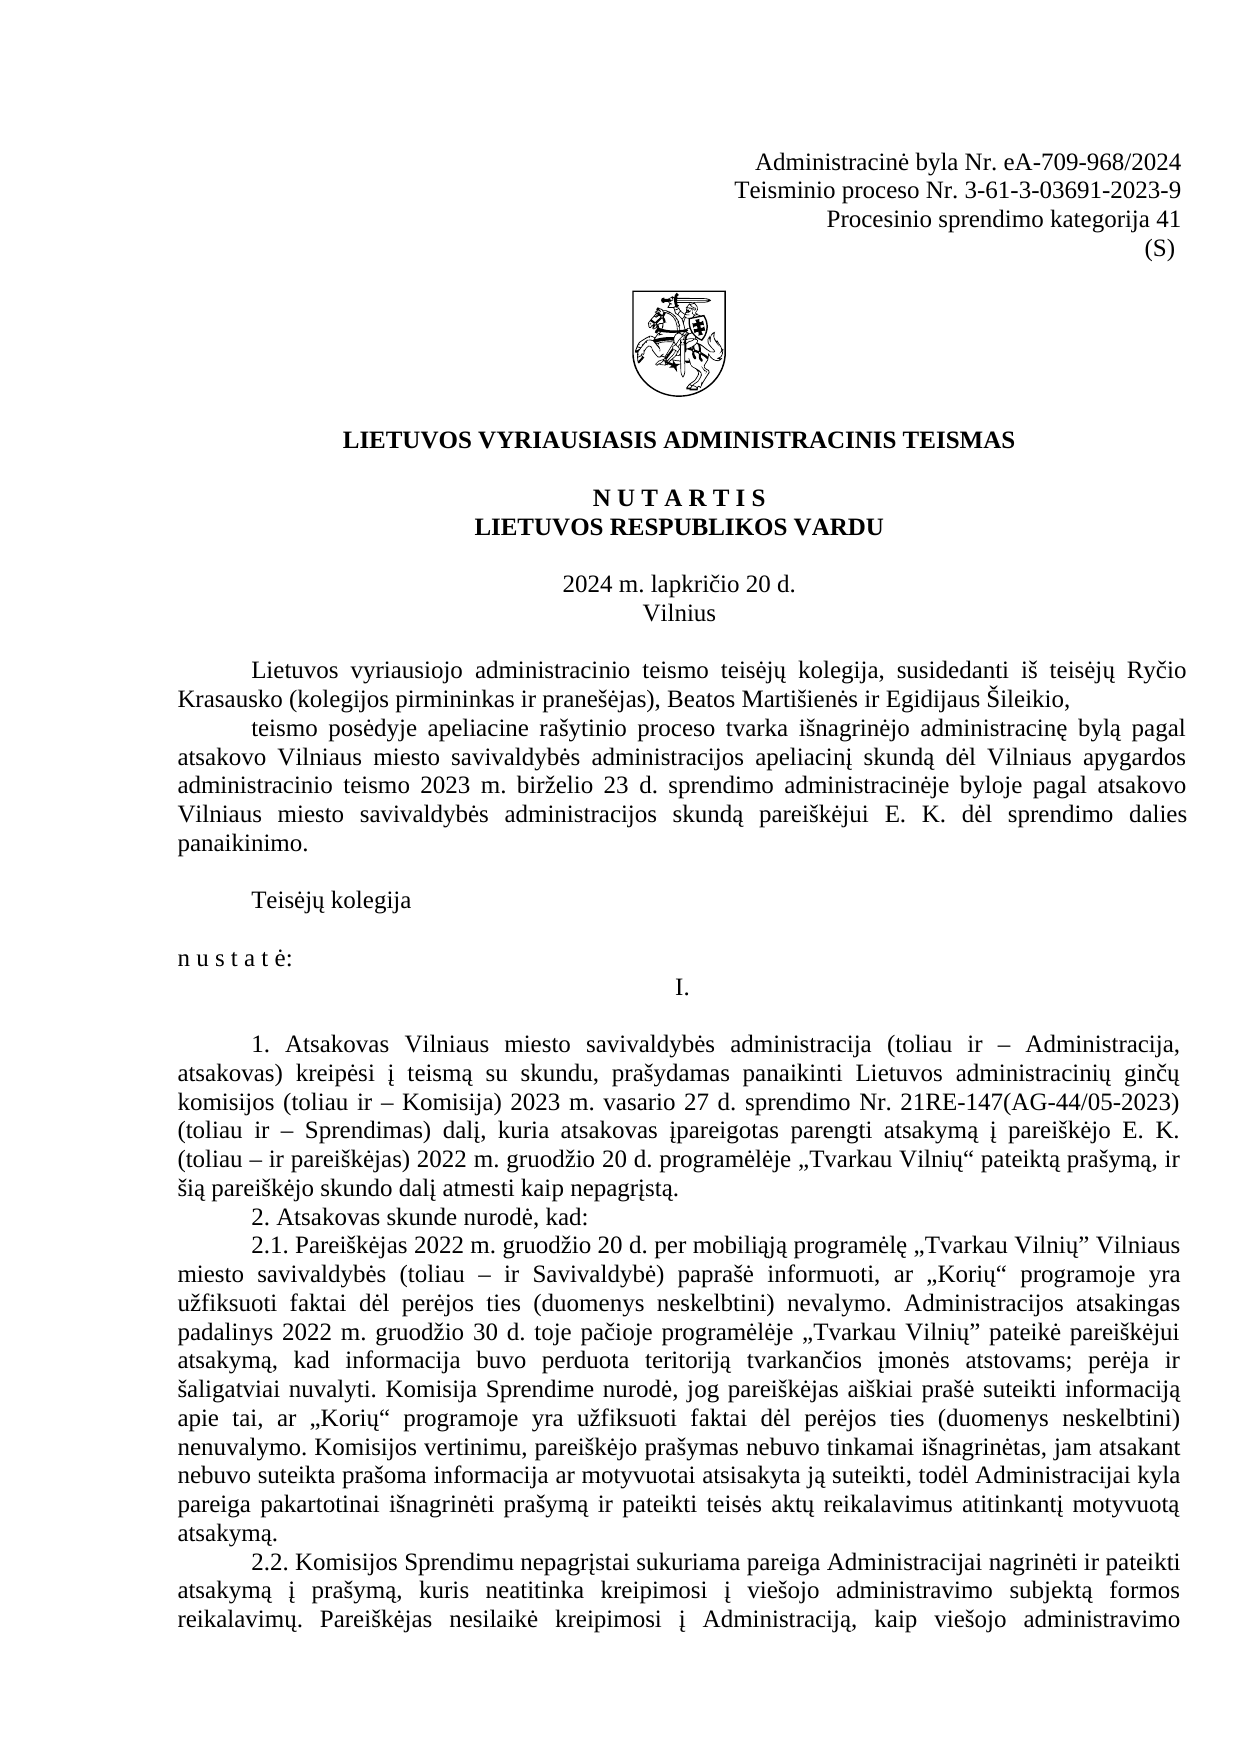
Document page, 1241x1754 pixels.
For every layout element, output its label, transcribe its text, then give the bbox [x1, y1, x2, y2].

text Vilnius [177, 598, 1181, 627]
text 2024 m. lapkričio 20 d. [177, 569, 1181, 598]
text 2.2. Komisijos Sprendimu nepagrįstai sukuriama pareiga Administracijai nagrinėti ir pateikti atsakymą į prašymą, kuris neatitinka kreipimosi į viešojo administravimo subjektą formos reikalavimų. Pareiškėjas nesilaikė kreipimosi į Administraciją, kaip viešojo administravimo [177, 1547, 1181, 1633]
text Administracinė byla Nr. eA-709-968/2024 [627, 147, 1181, 176]
text Teisminio proceso Nr. 3-61-3-03691-2023-9 [177, 176, 1181, 204]
text Lietuvos vyriausiojo administracinio teismo teisėjų kolegija, susidedanti iš teisėjų Ryčio Krasausko (kolegijos pirmininkas ir pranešėjas), Beatos Martišienės ir Egidijaus Šileikio, [177, 656, 1187, 713]
text I. [177, 972, 1187, 1001]
text n u s t a t ė: [177, 943, 1187, 972]
text 2. Atsakovas skunde nurodė, kad: [177, 1202, 1181, 1231]
text NUTARTIS [177, 483, 1181, 512]
text teismo posėdyje apeliacine rašytinio proceso tvarka išnagrinėjo administracinę bylą pagal atsakovo Vilniaus miesto savivaldybės administracijos apeliacinį skundą dėl Vilniaus apygardos administracinio teismo 2023 m. birželio 23 d. sprendimo administracinėje byloje pagal atsakovo Vilniaus miesto savivaldybės administracijos skundą pareiškėjui E. K. dėl sprendimo dalies panaikinimo. [177, 713, 1187, 857]
text (S) [177, 233, 1181, 262]
text 1. Atsakovas Vilniaus miesto savivaldybės administracija (toliau ir – Administracija, atsakovas) kreipėsi į teismą su skundu, prašydamas panaikinti Lietuvos administracinių ginčų komisijos (toliau ir – Komisija) 2023 m. vasario 27 d. sprendimo Nr. 21RE-147(AG-44/05-2023) (toliau ir – Sprendimas) dalį, kuria atsakovas įpareigotas parengti atsakymą į pareiškėjo E. K. (toliau – ir pareiškėjas) 2022 m. gruodžio 20 d. programėlėje „Tvarkau Vilnių“ pateiktą prašymą, ir šią pareiškėjo skundo dalį atmesti kaip nepagrįstą. [177, 1029, 1181, 1202]
text LIETUVOS VYRIAUSIASIS ADMINISTRACINIS TEISMAS [177, 426, 1181, 454]
text Teisėjų kolegija [177, 886, 1187, 914]
text Procesinio sprendimo kategorija 41 [177, 204, 1181, 233]
text 2.1. Pareiškėjas 2022 m. gruodžio 20 d. per mobiliąją programėlę „Tvarkau Vilnių” Vilniaus miesto savivaldybės (toliau – ir Savivaldybė) paprašė informuoti, ar „Korių“ programoje yra užfiksuoti faktai dėl perėjos ties (duomenys neskelbtini) nevalymo. Administracijos atsakingas padalinys 2022 m. gruodžio 30 d. toje pačioje programėlėje „Tvarkau Vilnių” pateikė pareiškėjui atsakymą, kad informacija buvo perduota teritoriją tvarkančios įmonės atstovams; perėja ir šaligatviai nuvalyti. Komisija Sprendime nurodė, jog pareiškėjas aiškiai prašė suteikti informaciją apie tai, ar „Korių“ programoje yra užfiksuoti faktai dėl perėjos ties (duomenys neskelbtini) nenuvalymo. Komisijos vertinimu, pareiškėjo prašymas nebuvo tinkamai išnagrinėtas, jam atsakant nebuvo suteikta prašoma informacija ar motyvuotai atsisakyta ją suteikti, todėl Administracijai kyla pareiga pakartotinai išnagrinėti prašymą ir pateikti teisės aktų reikalavimus atitinkantį motyvuotą atsakymą. [177, 1231, 1181, 1547]
subtitle LIETUVOS RESPUBLIKOS VARDU [177, 512, 1181, 541]
